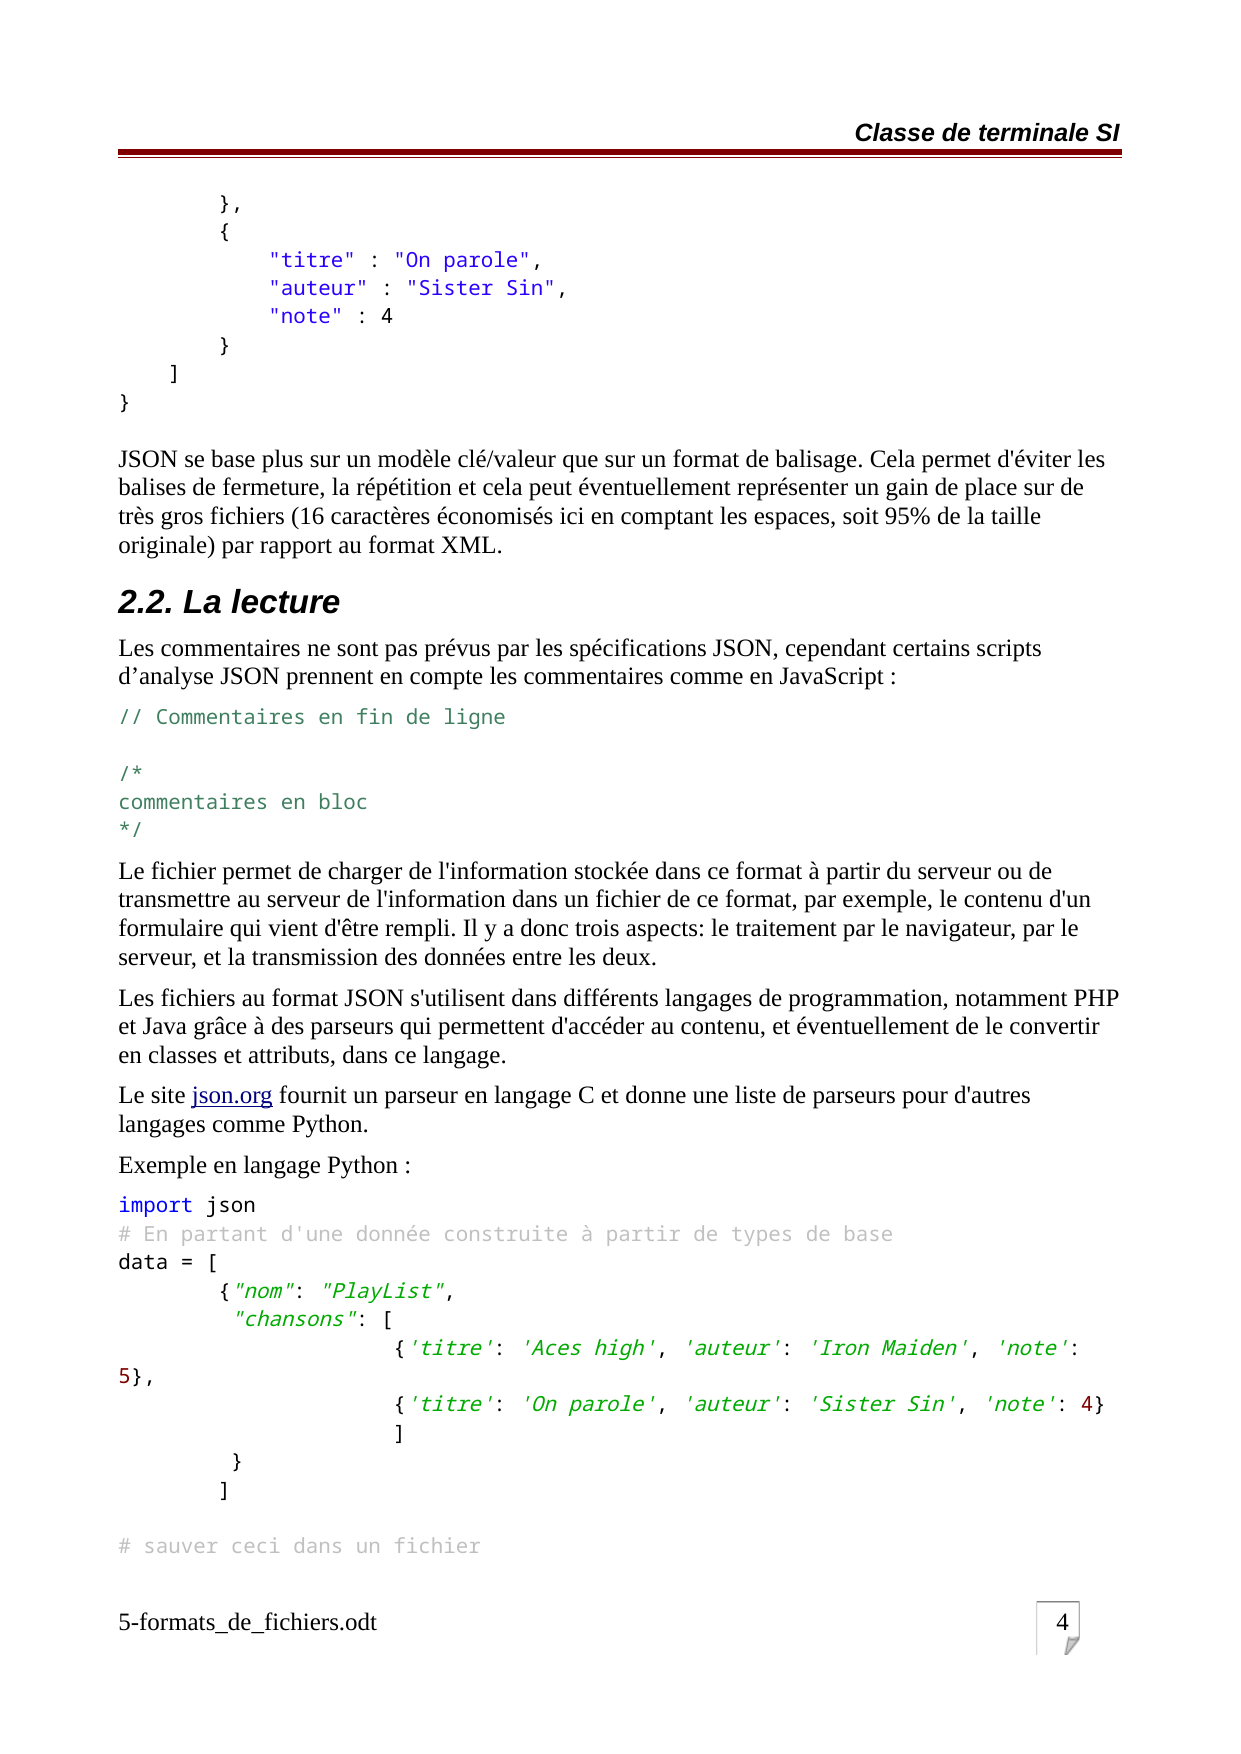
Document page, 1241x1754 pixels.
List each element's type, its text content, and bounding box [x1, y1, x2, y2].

text {"nom": "PlayList", [118, 1276, 1122, 1304]
text */ [118, 816, 1122, 844]
text import json [118, 1190, 1122, 1219]
text ] [118, 1418, 1122, 1446]
text {'titre': 'On parole', 'auteur': 'Sister Sin', 'note': 4} [118, 1389, 1122, 1418]
text "chansons": [ [118, 1304, 1122, 1333]
text Exemple en langage Python : [118, 1150, 1122, 1179]
text ] [118, 358, 1122, 387]
text {'titre': 'Aces high', 'auteur': 'Iron Maiden', 'note': 5}, [118, 1333, 1122, 1389]
subtitle 2.2. La lecture [118, 582, 1122, 621]
text // Commentaires en fin de ligne [118, 702, 1122, 730]
text "auteur" : "Sister Sin", [118, 273, 1122, 302]
text } [118, 1446, 1122, 1475]
text /* [118, 759, 1122, 787]
text { [118, 216, 1122, 245]
text } [118, 387, 1122, 415]
text ] [118, 1475, 1122, 1503]
text # En partant d'une donnée construite à partir de types de base [118, 1219, 1122, 1247]
text "titre" : "On parole", [118, 245, 1122, 273]
text }, [118, 188, 1122, 216]
text Les fichiers au format JSON s'utilisent dans différents langages de programmation, notamment PHP et Java grâce à des parseurs qui permettent d'accéder au contenu, et éventuellement de le convertir en classes et attributs, dans ce langage. [118, 983, 1122, 1069]
text commentaires en bloc [118, 787, 1122, 816]
text "note" : 4 [118, 302, 1122, 330]
text # sauver ceci dans un fichier [118, 1532, 1122, 1560]
text Le site json.org fournit un parseur en langage C et donne une liste de parseurs pour d'autres langages comme Python. [118, 1081, 1122, 1138]
text Les commentaires ne sont pas prévus par les spécifications JSON, cependant certains scripts d’analyse JSON prennent en compte les commentaires comme en JavaScript : [118, 633, 1122, 690]
text } [118, 330, 1122, 358]
text JSON se base plus sur un modèle clé/valeur que sur un format de balisage. Cela permet d'éviter les balises de fermeture, la répétition et cela peut éventuellement représenter un gain de place sur de très gros fichiers (16 caractères économisés ici en comptant les espaces, soit 95% de la taille originale) par rapport au format XML. [118, 444, 1122, 559]
text Le fichier permet de charger de l'information stockée dans ce format à partir du serveur ou de transmettre au serveur de l'information dans un fichier de ce format, par exemple, le contenu d'un formulaire qui vient d'être rempli. Il y a donc trois aspects: le traitement par le navigateur, par le serveur, et la transmission des données entre les deux. [118, 856, 1122, 971]
text data = [ [118, 1247, 1122, 1276]
